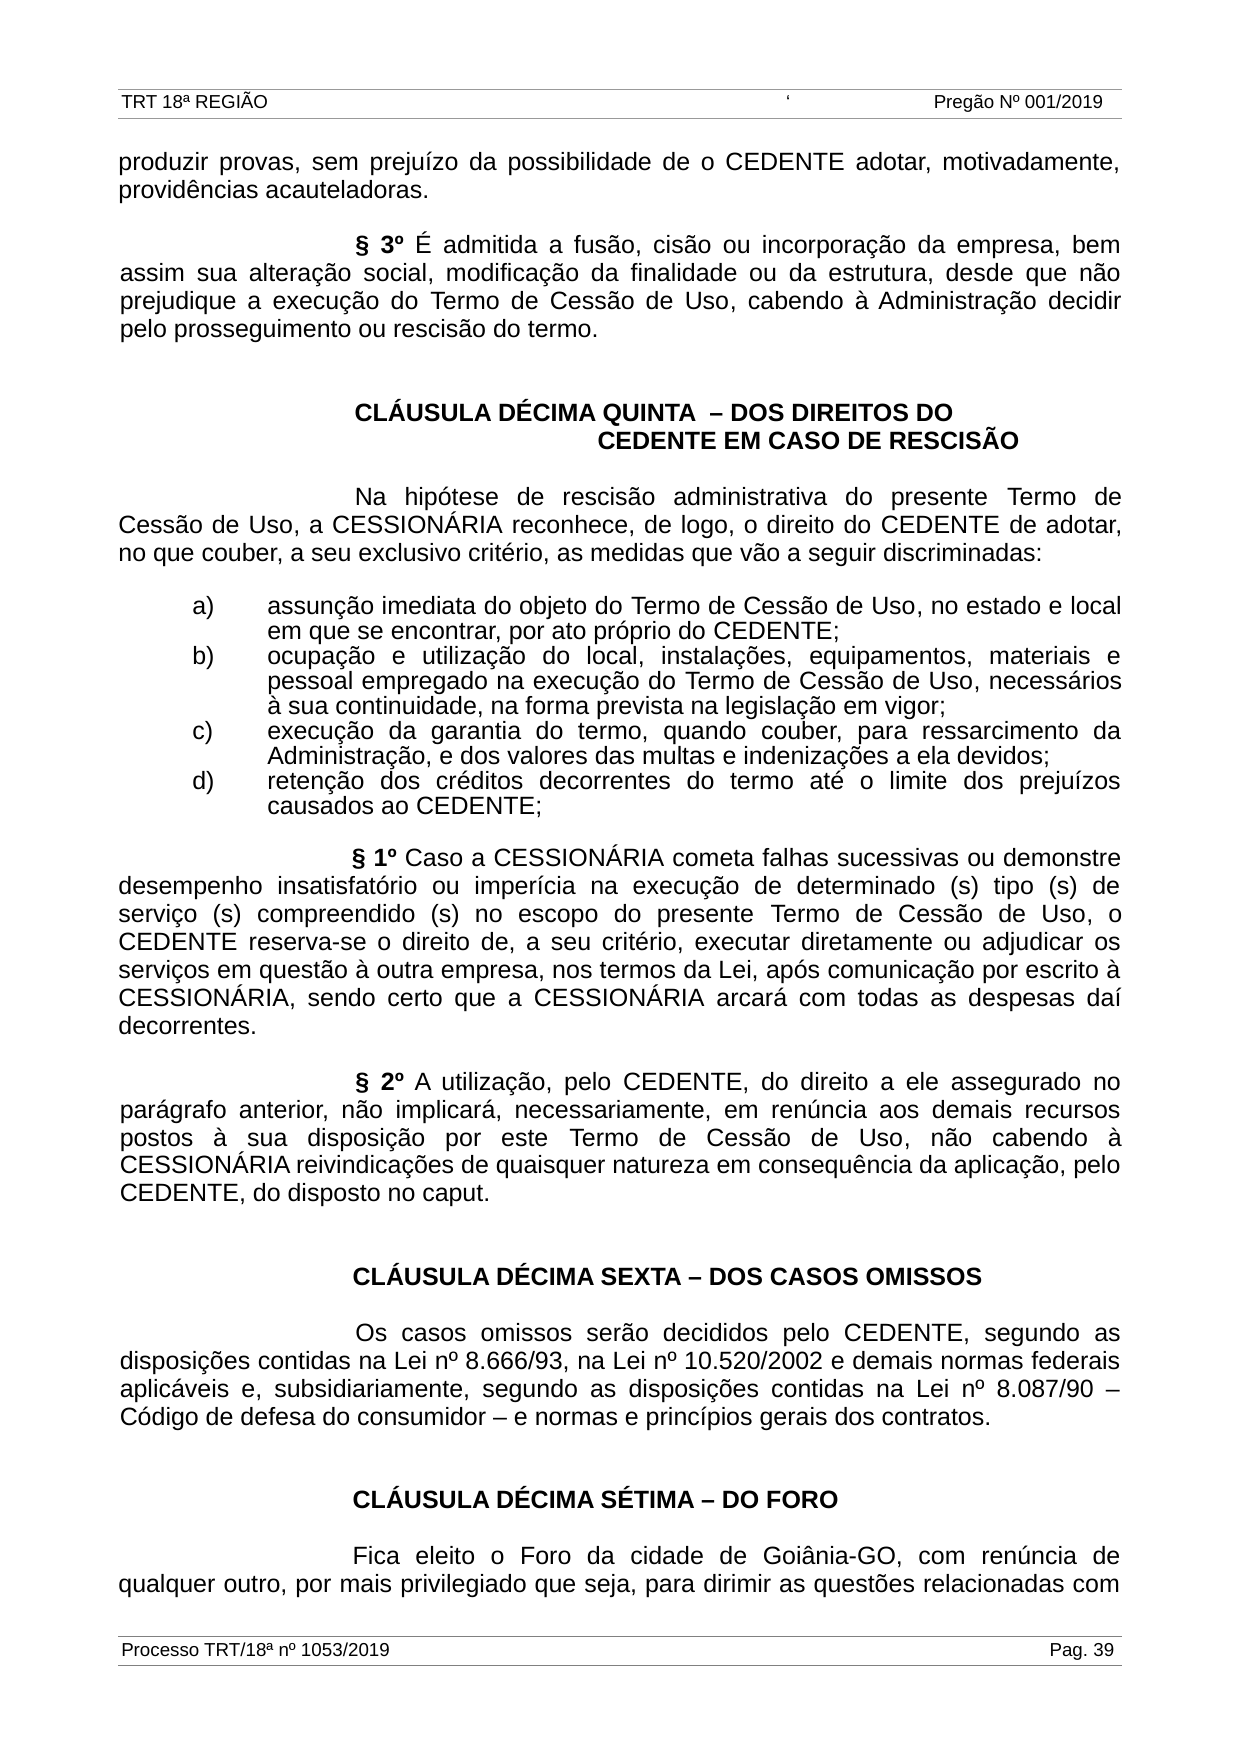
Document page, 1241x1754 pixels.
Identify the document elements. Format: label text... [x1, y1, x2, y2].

text CLÁUSULA DÉCIMA QUINTA – DOS DIREITOS DO [354, 399, 1122, 427]
text § 3º É admitida a fusão, cisão ou incorporação da empresa, bem assim sua alteração social, modificação da finalidade ou da estrutura, desde que não prejudique a execução do Termo de Cessão de Uso, cabendo à Administração decidir pelo prosseguimento ou rescisão do termo. [119, 231, 1122, 343]
text § 2º A utilização, pelo CEDENTE, do direito a ele assegurado no parágrafo anterior, não implicará, necessariamente, em renúncia aos demais recursos postos à sua disposição por este Termo de Cessão de Uso, não cabendo à CESSIONÁRIA reivindicações de quaisquer natureza em consequência da aplicação, pelo CEDENTE, do disposto no caput. [119, 1067, 1122, 1207]
text Os casos omissos serão decididos pelo CEDENTE, segundo as disposições contidas na Lei nº 8.666/93, na Lei nº 10.520/2002 e demais normas federais aplicáveis e, subsidiariamente, segundo as disposições contidas na Lei nº 8.087/90 – Código de defesa do consumidor – e normas e princípios gerais dos contratos. [119, 1319, 1122, 1430]
list retenção dos créditos decorrentes do termo até o limite dos prejuízos causados ao CEDENTE; [192, 769, 1122, 819]
text Fica eleito o Foro da cidade de Goiânia-GO, com renúncia de qualquer outro, por mais privilegiado que seja, para dirimir as questões relacionadas com [118, 1542, 1122, 1598]
list ocupação e utilização do local, instalações, equipamentos, materiais e pessoal empregado na execução do Termo de Cessão de Uso, necessários à sua continuidade, na forma prevista na legislação em vigor; [192, 644, 1122, 719]
text CLÁUSULA DÉCIMA SÉTIMA – DO FORO [118, 1486, 1122, 1514]
text CLÁUSULA DÉCIMA SEXTA – DOS CASOS OMISSOS [118, 1263, 1122, 1291]
text § 1º Caso a CESSIONÁRIA cometa falhas sucessivas ou demonstre desempenho insatisfatório ou imperícia na execução de determinado (s) tipo (s) de serviço (s) compreendido (s) no escopo do presente Termo de Cessão de Uso, o CEDENTE reserva-se o direito de, a seu critério, executar diretamente ou adjudicar os serviços em questão à outra empresa, nos termos da Lei, após comunicação por escrito à CESSIONÁRIA, sendo certo que a CESSIONÁRIA arcará com todas as despesas daí decorrentes. [118, 844, 1122, 1039]
text CEDENTE EM CASO DE RESCISÃO [354, 427, 1122, 454]
text produzir provas, sem prejuízo da possibilidade de o CEDENTE adotar, motivadamente, providências acauteladoras. [118, 147, 1122, 203]
list execução da garantia do termo, quando couber, para ressarcimento da Administração, e dos valores das multas e indenizações a ela devidos; [192, 719, 1122, 769]
text Na hipótese de rescisão administrativa do presente Termo de Cessão de Uso, a CESSIONÁRIA reconhece, de logo, o direito do CEDENTE de adotar, no que couber, a seu exclusivo critério, as medidas que vão a seguir discriminadas: [118, 482, 1122, 566]
list assunção imediata do objeto do Termo de Cessão de Uso, no estado e local em que se encontrar, por ato próprio do CEDENTE; [192, 594, 1122, 644]
